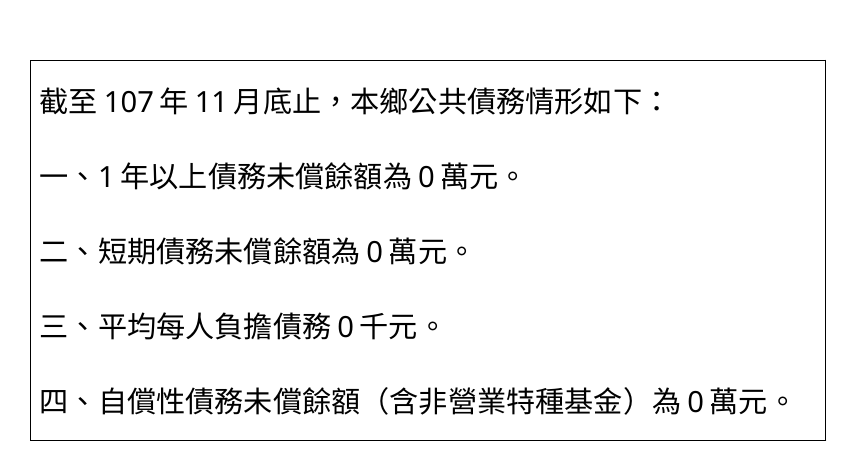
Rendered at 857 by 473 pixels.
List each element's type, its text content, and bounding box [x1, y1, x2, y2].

text 截至107年11月底止，本鄉公共債務情形如下： [31, 61, 825, 134]
text 四、自償性債務未償餘額（含非營業特種基金）為0萬元。 [31, 359, 825, 440]
text 三、平均每人負擔債務0千元。 [31, 284, 825, 359]
text 二、短期債務未償餘額為0萬元。 [31, 209, 825, 284]
text 一、1年以上債務未償餘額為0萬元。 [31, 134, 825, 209]
